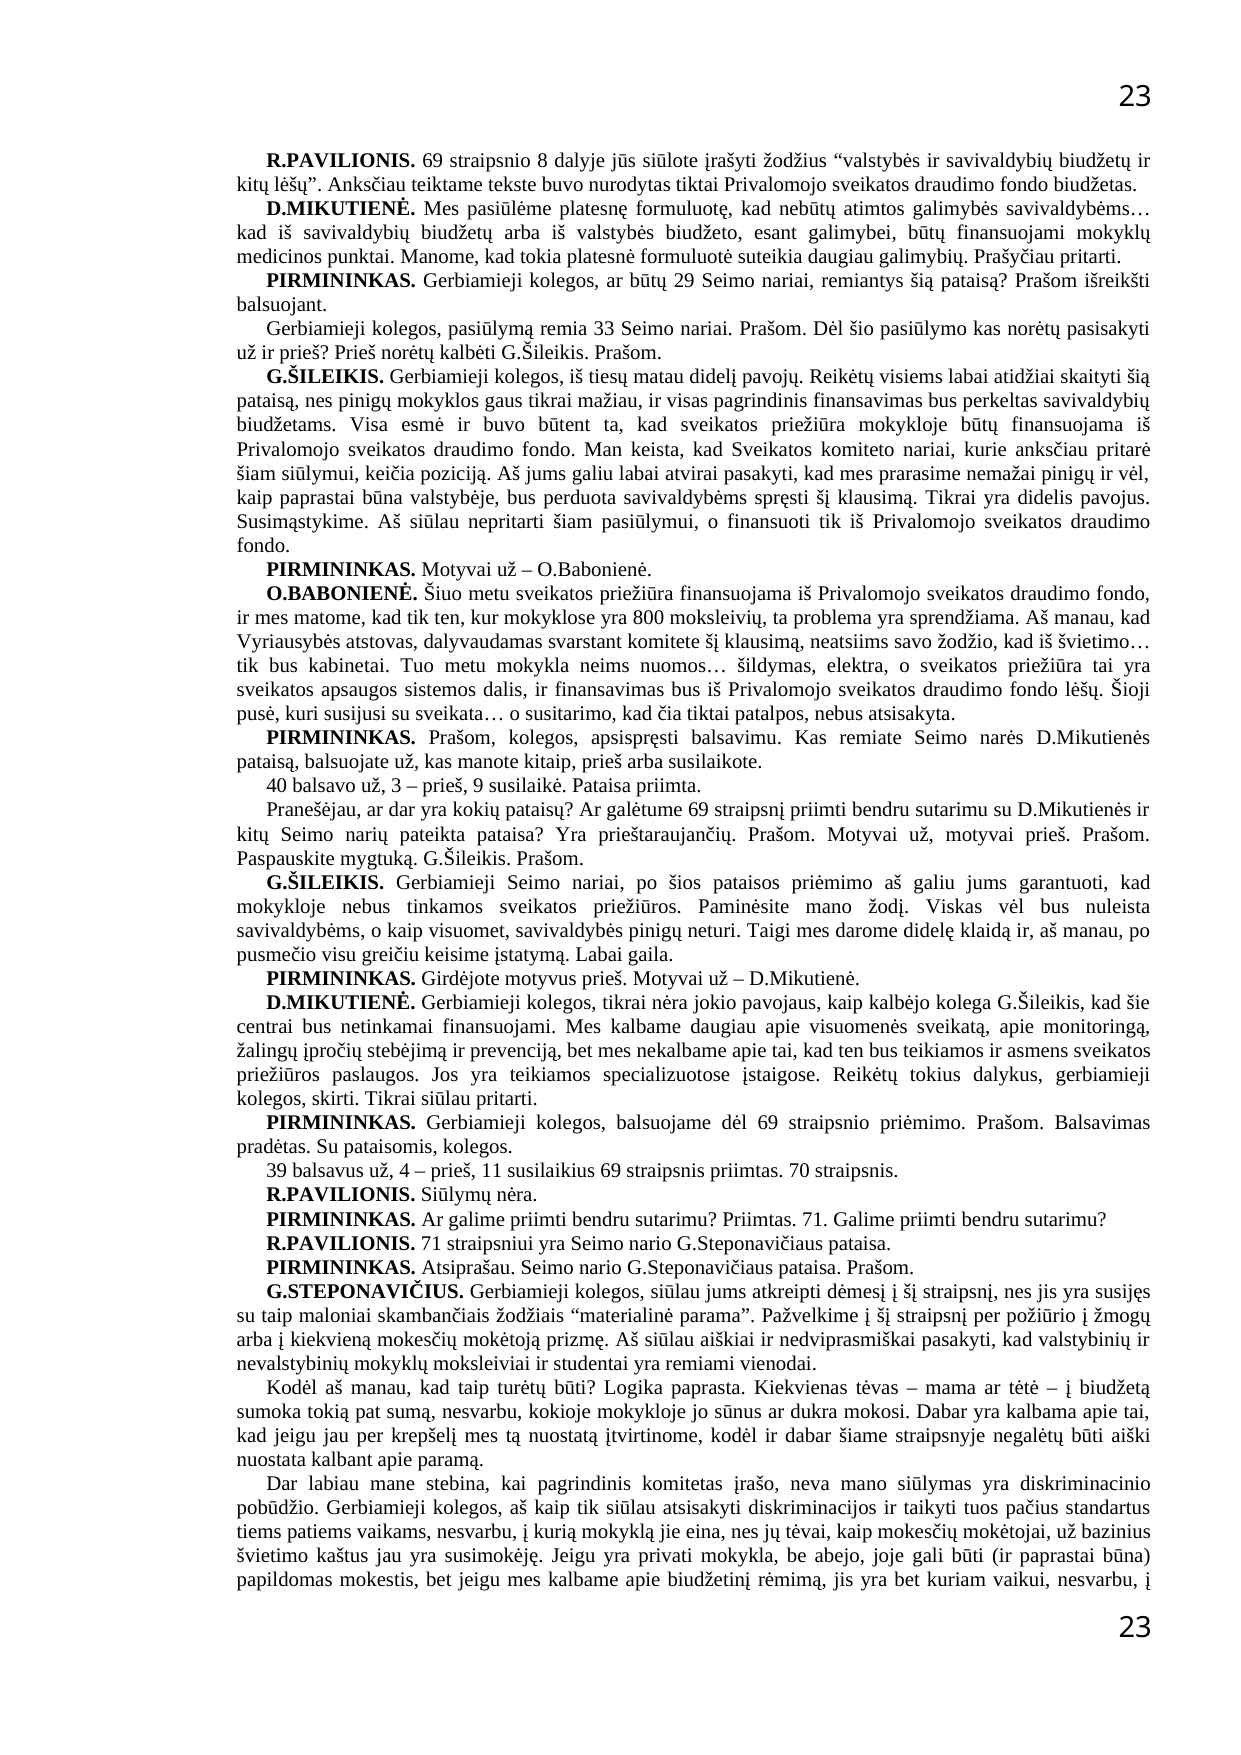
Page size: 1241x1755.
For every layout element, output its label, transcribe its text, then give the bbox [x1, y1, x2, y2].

text PIRMININKAS. Ar galime priimti bendru sutarimu? Priimtas. 71. Galime priimti bendru sutarimu? [236, 1206, 1152, 1231]
text PIRMININKAS. Gerbiamieji kolegos, balsuojame dėl 69 straipsnio priėmimo. Prašom. Balsavimas pradėtas. Su pataisomis, kolegos. [236, 1110, 1152, 1158]
text G.ŠILEIKIS. Gerbiamieji kolegos, iš tiesų matau didelį pavojų. Reikėtų visiems labai atidžiai skaityti šią pataisą, nes pinigų mokyklos gaus tikrai mažiau, ir visas pagrindinis finansavimas bus perkeltas savivaldybių biudžetams. Visa esmė ir buvo būtent ta, kad sveikatos priežiūra mokykloje būtų finansuojama iš Privalomojo sveikatos draudimo fondo. Man keista, kad Sveikatos komiteto nariai, kurie anksčiau pritarė šiam siūlymui, keičia poziciją. Aš jums galiu labai atvirai pasakyti, kad mes prarasime nemažai pinigų ir vėl, kaip paprastai būna valstybėje, bus perduota savivaldybėms spręsti šį klausimą. Tikrai yra didelis pavojus. Susimąstykime. Aš siūlau nepritarti šiam pasiūlymui, o finansuoti tik iš Privalomojo sveikatos draudimo fondo. [236, 364, 1152, 557]
text PIRMININKAS. Prašom, kolegos, apsispręsti balsavimu. Kas remiate Seimo narės D.Mikutienės pataisą, balsuojate už, kas manote kitaip, prieš arba susilaikote. [236, 725, 1152, 773]
text Gerbiamieji kolegos, pasiūlymą remia 33 Seimo nariai. Prašom. Dėl šio pasiūlymo kas norėtų pasisakyti už ir prieš? Prieš norėtų kalbėti G.Šileikis. Prašom. [236, 316, 1152, 364]
text 40 balsavo už, 3 – prieš, 9 susilaikė. Pataisa priimta. [236, 773, 1152, 797]
text R.PAVILIONIS. 69 straipsnio 8 dalyje jūs siūlote įrašyti žodžius “valstybės ir savivaldybių biudžetų ir kitų lėšų”. Anksčiau teiktame tekste buvo nurodytas tiktai Privalomojo sveikatos draudimo fondo biudžetas. [236, 148, 1152, 196]
text D.MIKUTIENĖ. Gerbiamieji kolegos, tikrai nėra jokio pavojaus, kaip kalbėjo kolega G.Šileikis, kad šie centrai bus netinkamai finansuojami. Mes kalbame daugiau apie visuomenės sveikatą, apie monitoringą, žalingų įpročių stebėjimą ir prevenciją, bet mes nekalbame apie tai, kad ten bus teikiamos ir asmens sveikatos priežiūros paslaugos. Jos yra teikiamos specializuotose įstaigose. Reikėtų tokius dalykus, gerbiamieji kolegos, skirti. Tikrai siūlau pritarti. [236, 990, 1152, 1110]
text Pranešėjau, ar dar yra kokių pataisų? Ar galėtume 69 straipsnį priimti bendru sutarimu su D.Mikutienės ir kitų Seimo narių pateikta pataisa? Yra prieštaraujančių. Prašom. Motyvai už, motyvai prieš. Prašom. Paspauskite mygtuką. G.Šileikis. Prašom. [236, 797, 1152, 869]
text 39 balsavus už, 4 – prieš, 11 susilaikius 69 straipsnis priimtas. 70 straipsnis. [236, 1158, 1152, 1182]
text G.STEPONAVIČIUS. Gerbiamieji kolegos, siūlau jums atkreipti dėmesį į šį straipsnį, nes jis yra susijęs su taip maloniai skambančiais žodžiais “materialinė parama”. Pažvelkime į šį straipsnį per požiūrio į žmogų arba į kiekvieną mokesčių mokėtoją prizmę. Aš siūlau aiškiai ir nedviprasmiškai pasakyti, kad valstybinių ir nevalstybinių mokyklų moksleiviai ir studentai yra remiami vienodai. [236, 1279, 1152, 1375]
text R.PAVILIONIS. 71 straipsniui yra Seimo nario G.Steponavičiaus pataisa. [236, 1231, 1152, 1254]
text PIRMININKAS. Atsiprašau. Seimo nario G.Steponavičiaus pataisa. Prašom. [236, 1254, 1152, 1279]
text PIRMININKAS. Girdėjote motyvus prieš. Motyvai už – D.Mikutienė. [236, 966, 1152, 990]
text R.PAVILIONIS. Siūlymų nėra. [236, 1182, 1152, 1206]
text O.BABONIENĖ. Šiuo metu sveikatos priežiūra finansuojama iš Privalomojo sveikatos draudimo fondo, ir mes matome, kad tik ten, kur mokyklose yra 800 moksleivių, ta problema yra sprendžiama. Aš manau, kad Vyriausybės atstovas, dalyvaudamas svarstant komitete šį klausimą, neatsiims savo žodžio, kad iš švietimo… tik bus kabinetai. Tuo metu mokykla neims nuomos… šildymas, elektra, o sveikatos priežiūra tai yra sveikatos apsaugos sistemos dalis, ir finansavimas bus iš Privalomojo sveikatos draudimo fondo lėšų. Šioji pusė, kuri susijusi su sveikata… o susitarimo, kad čia tiktai patalpos, nebus atsisakyta. [236, 581, 1152, 725]
text PIRMININKAS. Gerbiamieji kolegos, ar būtų 29 Seimo nariai, remiantys šią pataisą? Prašom išreikšti balsuojant. [236, 268, 1152, 316]
text Kodėl aš manau, kad taip turėtų būti? Logika paprasta. Kiekvienas tėvas – mama ar tėtė – į biudžetą sumoka tokią pat sumą, nesvarbu, kokioje mokykloje jo sūnus ar dukra mokosi. Dabar yra kalbama apie tai, kad jeigu jau per krepšelį mes tą nuostatą įtvirtinome, kodėl ir dabar šiame straipsnyje negalėtų būti aiški nuostata kalbant apie paramą. [236, 1375, 1152, 1471]
text Dar labiau mane stebina, kai pagrindinis komitetas įrašo, neva mano siūlymas yra diskriminacinio pobūdžio. Gerbiamieji kolegos, aš kaip tik siūlau atsisakyti diskriminacijos ir taikyti tuos pačius standartus tiems patiems vaikams, nesvarbu, į kurią mokyklą jie eina, nes jų tėvai, kaip mokesčių mokėtojai, už bazinius švietimo kaštus jau yra susimokėję. Jeigu yra privati mokykla, be abejo, joje gali būti (ir paprastai būna) papildomas mokestis, bet jeigu mes kalbame apie biudžetinį rėmimą, jis yra bet kuriam vaikui, nesvarbu, į [236, 1471, 1152, 1591]
text G.ŠILEIKIS. Gerbiamieji Seimo nariai, po šios pataisos priėmimo aš galiu jums garantuoti, kad mokykloje nebus tinkamos sveikatos priežiūros. Paminėsite mano žodį. Viskas vėl bus nuleista savivaldybėms, o kaip visuomet, savivaldybės pinigų neturi. Taigi mes darome didelę klaidą ir, aš manau, po pusmečio visu greičiu keisime įstatymą. Labai gaila. [236, 869, 1152, 966]
text PIRMININKAS. Motyvai už – O.Babonienė. [236, 557, 1152, 581]
text D.MIKUTIENĖ. Mes pasiūlėme platesnę formuluotę, kad nebūtų atimtos galimybės savivaldybėms… kad iš savivaldybių biudžetų arba iš valstybės biudžeto, esant galimybei, būtų finansuojami mokyklų medicinos punktai. Manome, kad tokia platesnė formuluotė suteikia daugiau galimybių. Prašyčiau pritarti. [236, 196, 1152, 268]
